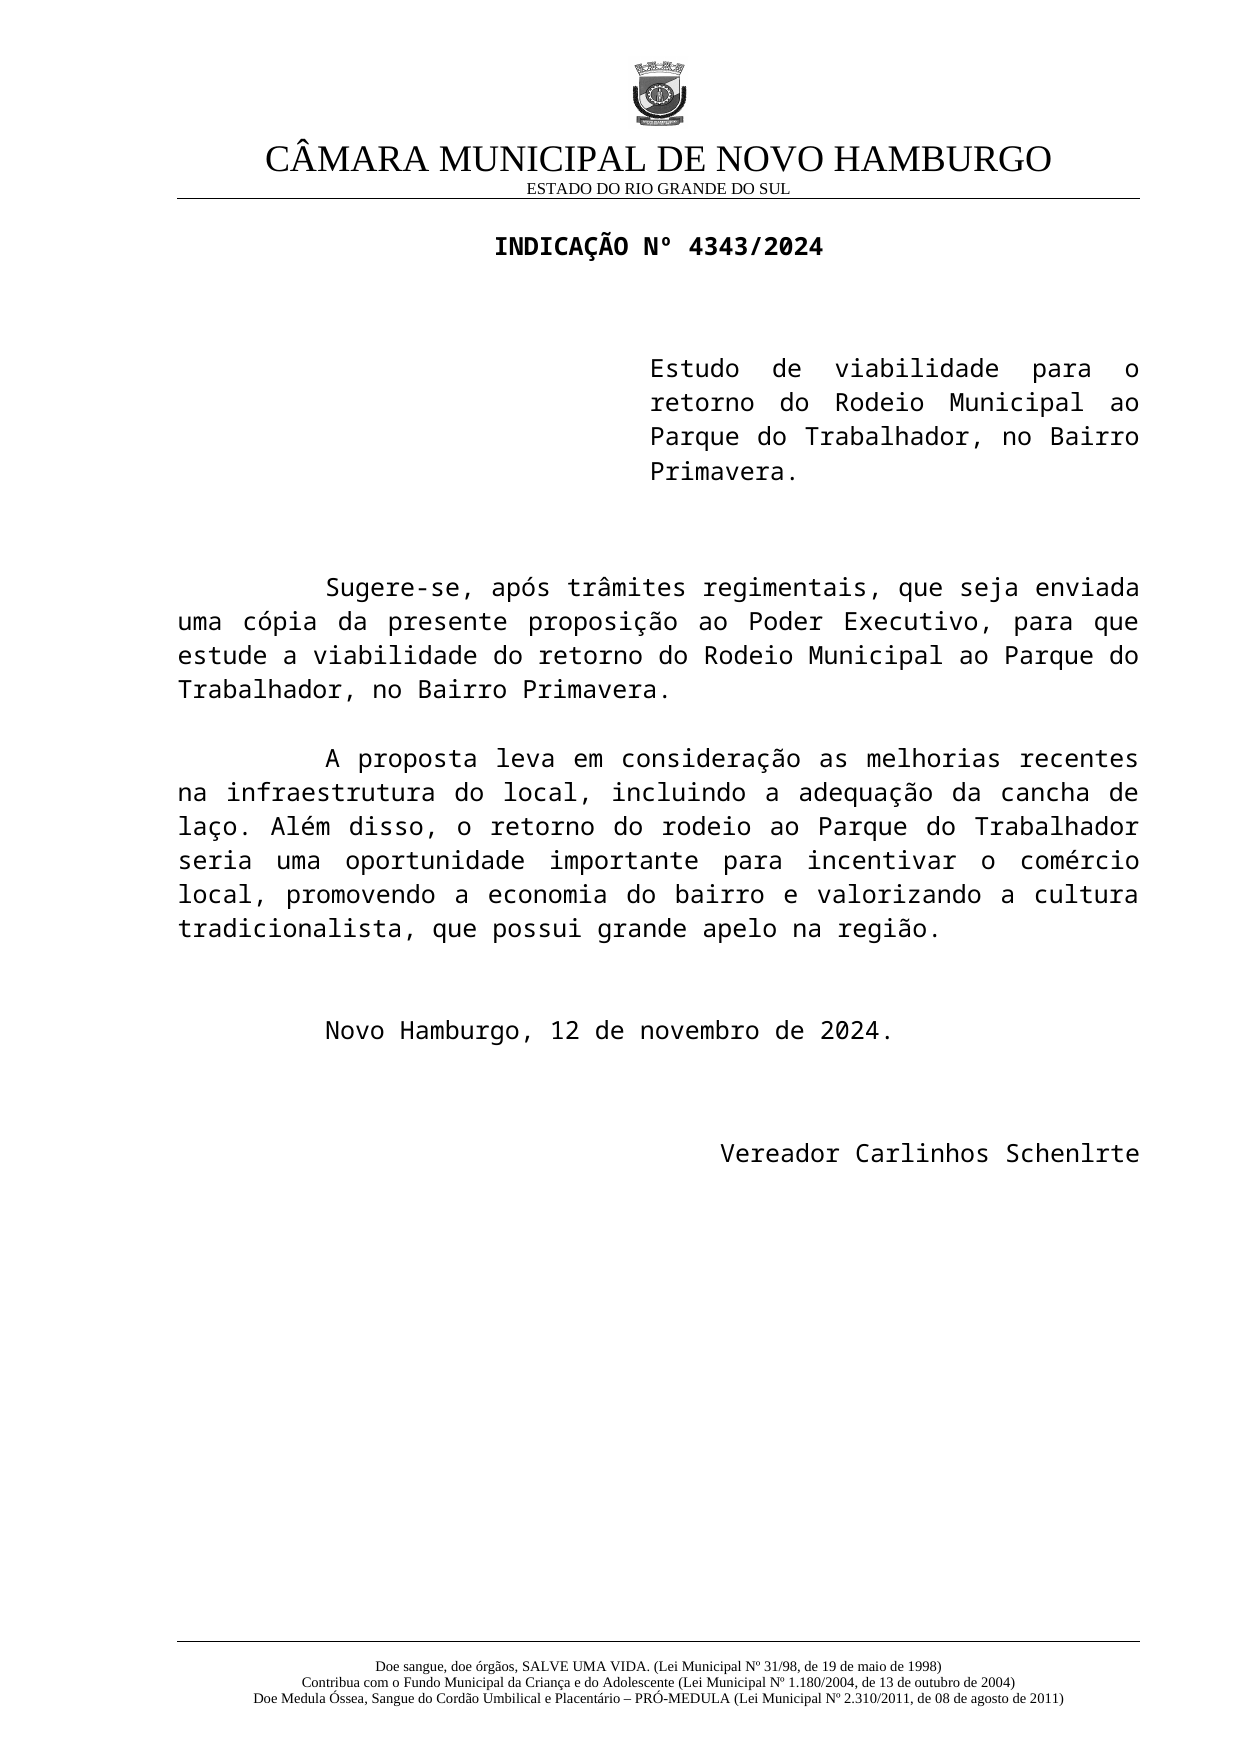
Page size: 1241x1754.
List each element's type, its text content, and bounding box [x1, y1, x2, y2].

text Estudo de viabilidade para o retorno do Rodeio Municipal ao Parque do Trabalhador, no Bairro Primavera. [649, 351, 1140, 487]
text INDICAÇÃO Nº 4343/2024 [177, 228, 1140, 262]
text A proposta leva em consideração as melhorias recentes na infraestrutura do local, incluindo a adequação da cancha de laço. Além disso, o retorno do rodeio ao Parque do Trabalhador seria uma oportunidade importante para incentivar o comércio local, promovendo a economia do bairro e valorizando a cultura tradicionalista, que possui grande apelo na região. [177, 740, 1140, 944]
text Sugere-se, após trâmites regimentais, que seja enviada uma cópia da presente proposição ao Poder Executivo, para que estude a viabilidade do retorno do Rodeio Municipal ao Parque do Trabalhador, no Bairro Primavera. [177, 570, 1140, 706]
text Novo Hamburgo, 12 de novembro de 2024. [177, 1013, 1140, 1047]
text Vereador Carlinhos Schenlrte [177, 1135, 1140, 1169]
